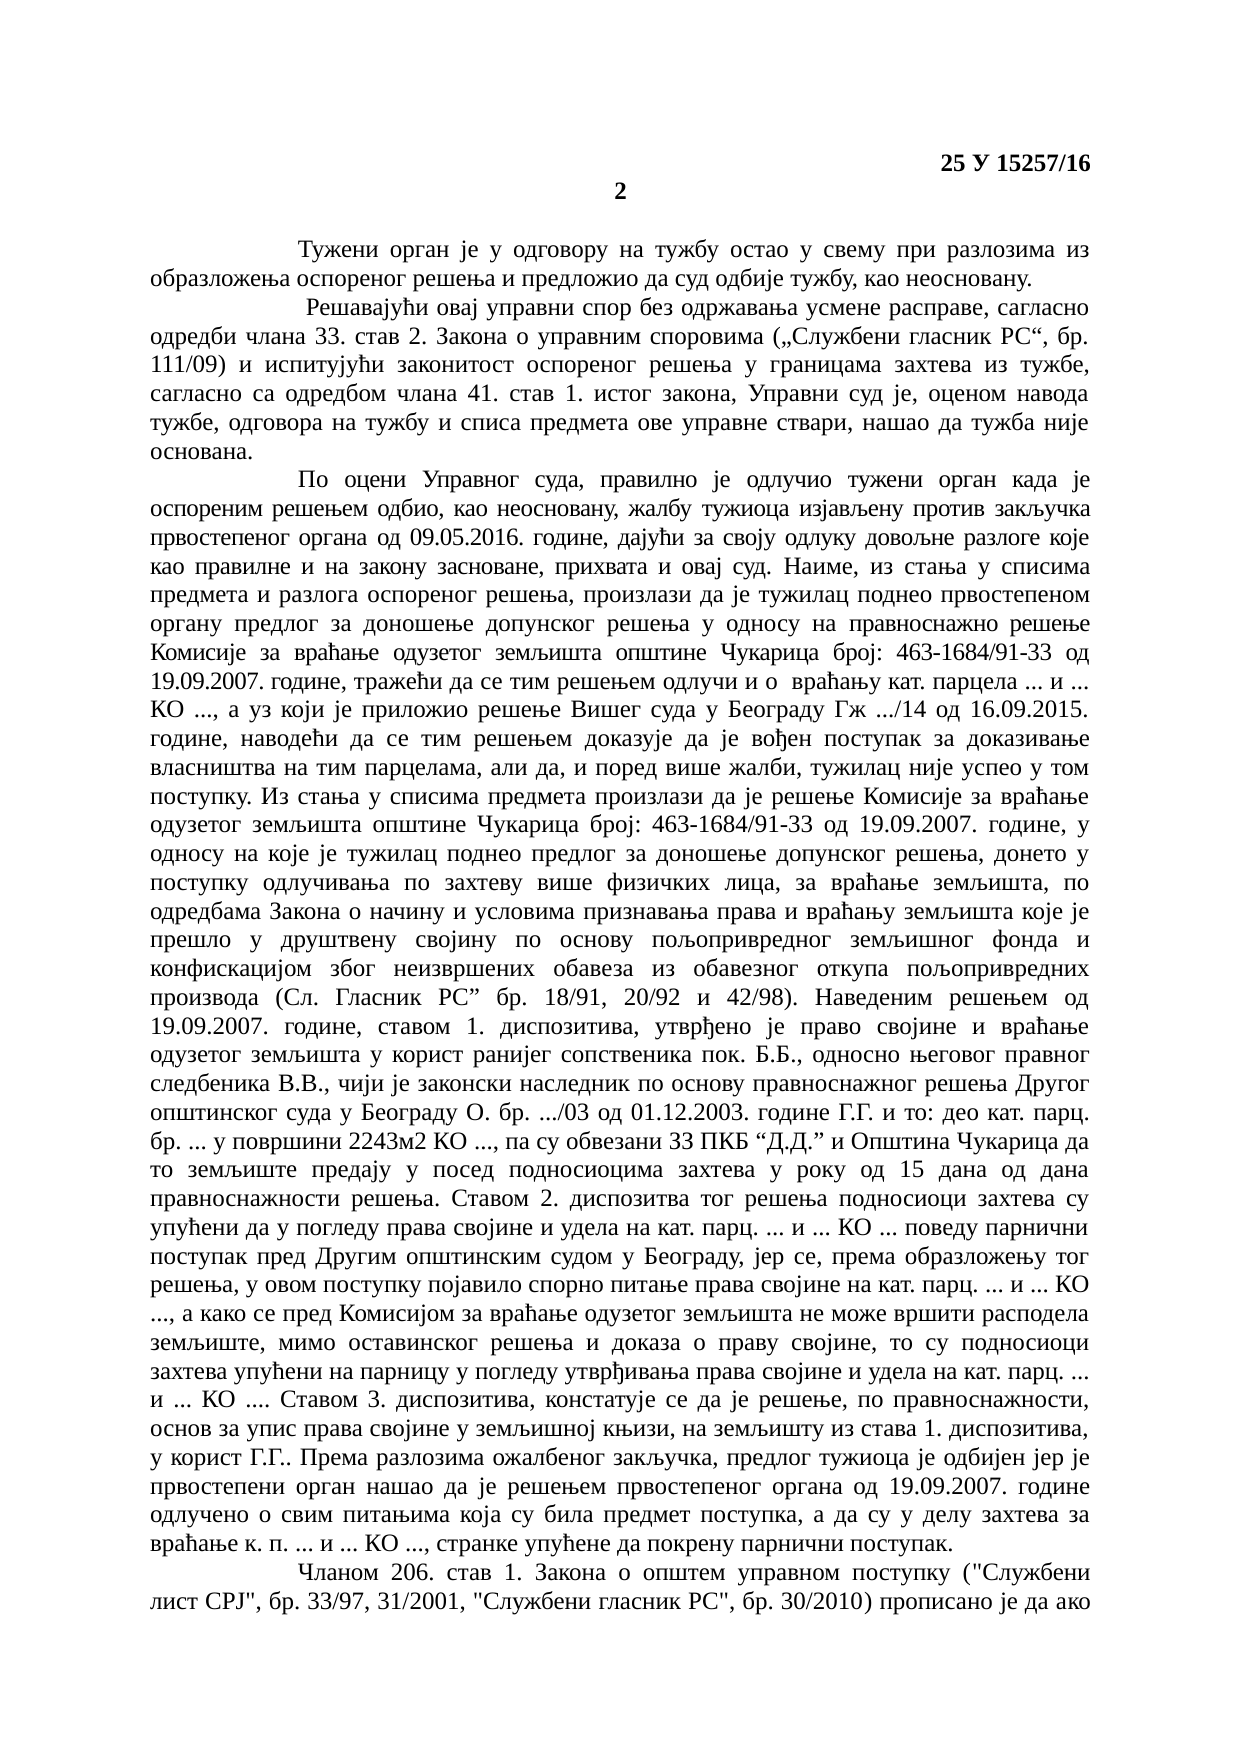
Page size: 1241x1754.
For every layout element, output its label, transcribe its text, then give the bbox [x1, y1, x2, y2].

text Решавајући овај управни спор без одржавања усмене расправе, сагласно одредби члана 33. став 2. Закона о управним споровима („Службени гласник РС“, бр. 111/09) и испитујући законитост оспореног решења у границама захтева из тужбе, сагласно са одредбом члана 41. став 1. истог закона, Управни суд је, оценом навода тужбе, одговора на тужбу и списа предмета ове управне ствари, нашао да тужба није основана. [150, 292, 1091, 464]
text По оцени Управног суда, правилно је одлучио тужени орган када је оспореним решењем одбио, као неосновану, жалбу тужиоца изјављену против закључка првостепеног органа од 09.05.2016. године, дајући за своју одлуку довољне разлоге које као правилне и на закону засноване, прихвата и овај суд. Наиме, из стања у списима предмета и разлога оспореног решења, произлази да је тужилац поднео првостепеном органу предлог за доношење допунског решења у односу на правноснажно решење Комисије за враћање одузетог земљишта општине Чукарица број: 463-1684/91-33 од 19.09.2007. године, тражећи да се тим решењем одлучи и о враћању кат. парцела ... и ... КО ..., а уз који је приложио решење Вишег суда у Београду Гж .../14 од 16.09.2015. године, наводећи да се тим решењем доказује да је вођен поступак за доказивање власништва на тим парцелама, али да, и поред више жалби, тужилац није успео у том поступку. Из стања у списима предмета произлази да је решење Комисије за враћање одузетог земљишта општине Чукарица број: 463-1684/91-33 од 19.09.2007. године, у односу на које је тужилац поднео предлог за доношење допунског решења, донето у поступку одлучивања по захтеву више физичких лица, за враћање земљишта, по одредбама Закона о начину и условима признавања права и враћању земљишта које је прешло у друштвену својину по основу пољопривредног земљишног фонда и конфискацијом због неизвршених обавеза из обавезног откупа пољопривредних производа (Сл. Гласник РС” бр. 18/91, 20/92 и 42/98). Наведеним решењем од 19.09.2007. године, ставом 1. диспозитива, утврђено је право својине и враћање одузетог земљишта у корист ранијег сопственика пок. Б.Б., односно његовог правног следбеника В.В., чији је законски наследник по основу правноснажног решења Другог општинског суда у Београду О. бр. .../03 од 01.12.2003. године Г.Г. и то: део кат. парц. бр. ... у површини 2243м2 КО ..., па су обвезани ЗЗ ПКБ “Д.Д.” и Општина Чукарица да то земљиште предају у посед подносиоцима захтева у року од 15 дана од дана правноснажности решења. Ставом 2. диспозитва тог решења подносиоци захтева су упућени да у погледу права својине и удела на кат. парц. ... и ... КО ... поведу парнични поступак пред Другим општинским судом у Београду, јер се, према образложењу тог решења, у овом поступку појавило спорно питање права својине на кат. парц. ... и ... КО ..., а како се пред Комисијом за враћање одузетог земљишта не може вршити расподела земљиште, мимо оставинског решења и доказа о праву својине, то су подносиоци захтева упућени на парницу у погледу утврђивања права својине и удела на кат. парц. ... и ... КО .... Ставом 3. диспозитива, констатује се да је решење, по правноснажности, основ за упис права својине у земљишној књизи, на земљишту из става 1. диспозитива, у корист Г.Г.. Према разлозима ожалбеног закључка, предлог тужиоца је одбијен јер је првостепени орган нашао да је решењем првостепеног органа од 19.09.2007. године одлучено о свим питањима која су била предмет поступка, а да су у делу захтева за враћање к. п. ... и ... КО ..., странке упућене да покрену парнични поступак. [150, 464, 1091, 1557]
text Чланом 206. став 1. Закона о општем управном поступку ("Службени лист СРЈ", бр. 33/97, 31/2001, "Службени гласник РС", бр. 30/2010) прописано је да ако [150, 1557, 1091, 1614]
text Тужени орган је у одговору на тужбу остао у свему при разлозима из образложења оспореног решења и предложио да суд одбије тужбу, као неосновану. [150, 234, 1091, 292]
